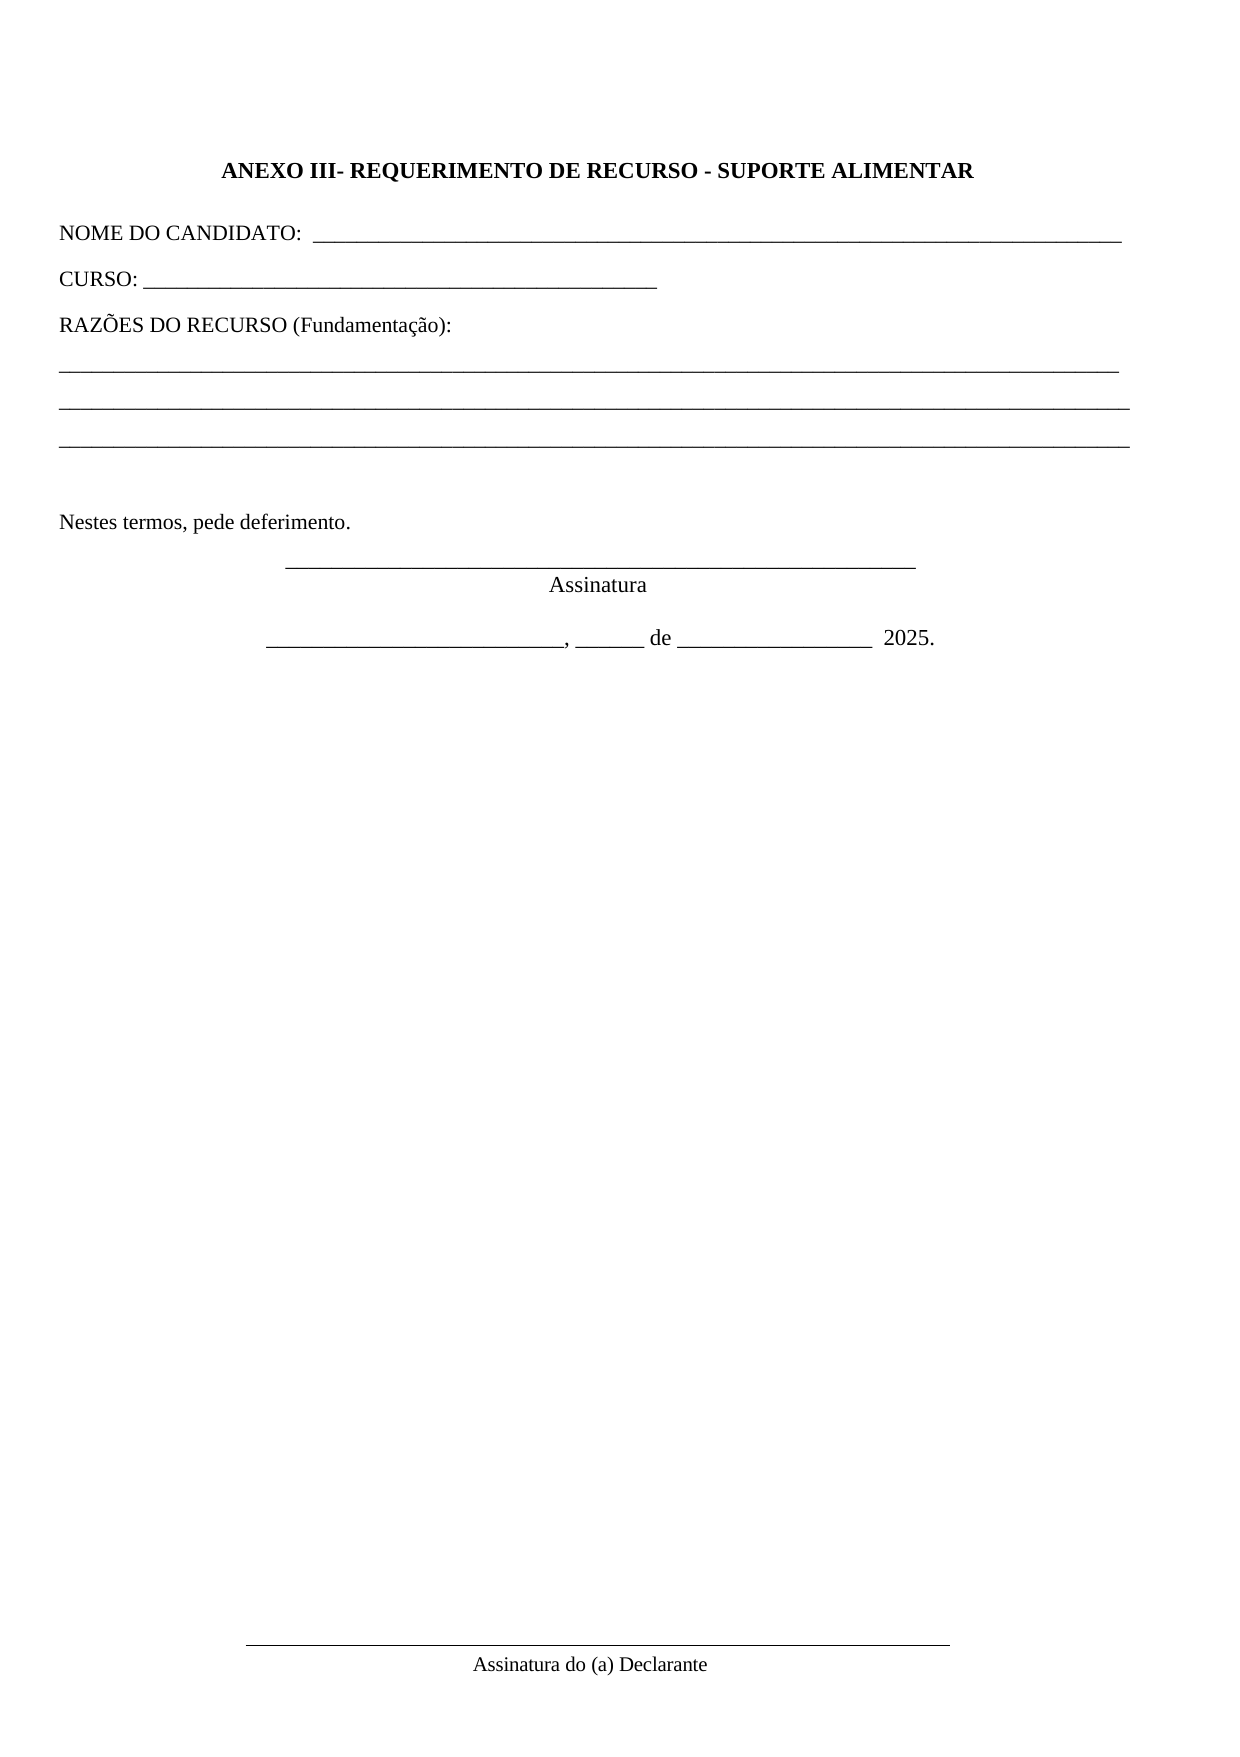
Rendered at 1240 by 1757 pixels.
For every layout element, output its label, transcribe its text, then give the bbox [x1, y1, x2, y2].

text CURSO: _______________________________________________ [59, 266, 1136, 291]
text RAZÕES DO RECURSO (Fundamentação): _________________________________________________________________________________________________ ____________________________________________________________________________________________________________________________________________________________________________________________________ [59, 312, 1136, 451]
text _______________________________________________________ Assinatura [61, 545, 1134, 597]
text ANEXO III- REQUERIMENTO DE RECURSO - SUPORTE ALIMENTAR [61, 157, 1134, 183]
text Nestes termos, pede deferimento. [59, 484, 1136, 534]
text NOME DO CANDIDATO: __________________________________________________________________________ [59, 220, 1136, 245]
text __________________________, ______ de _________________ 2025. [61, 624, 1134, 650]
